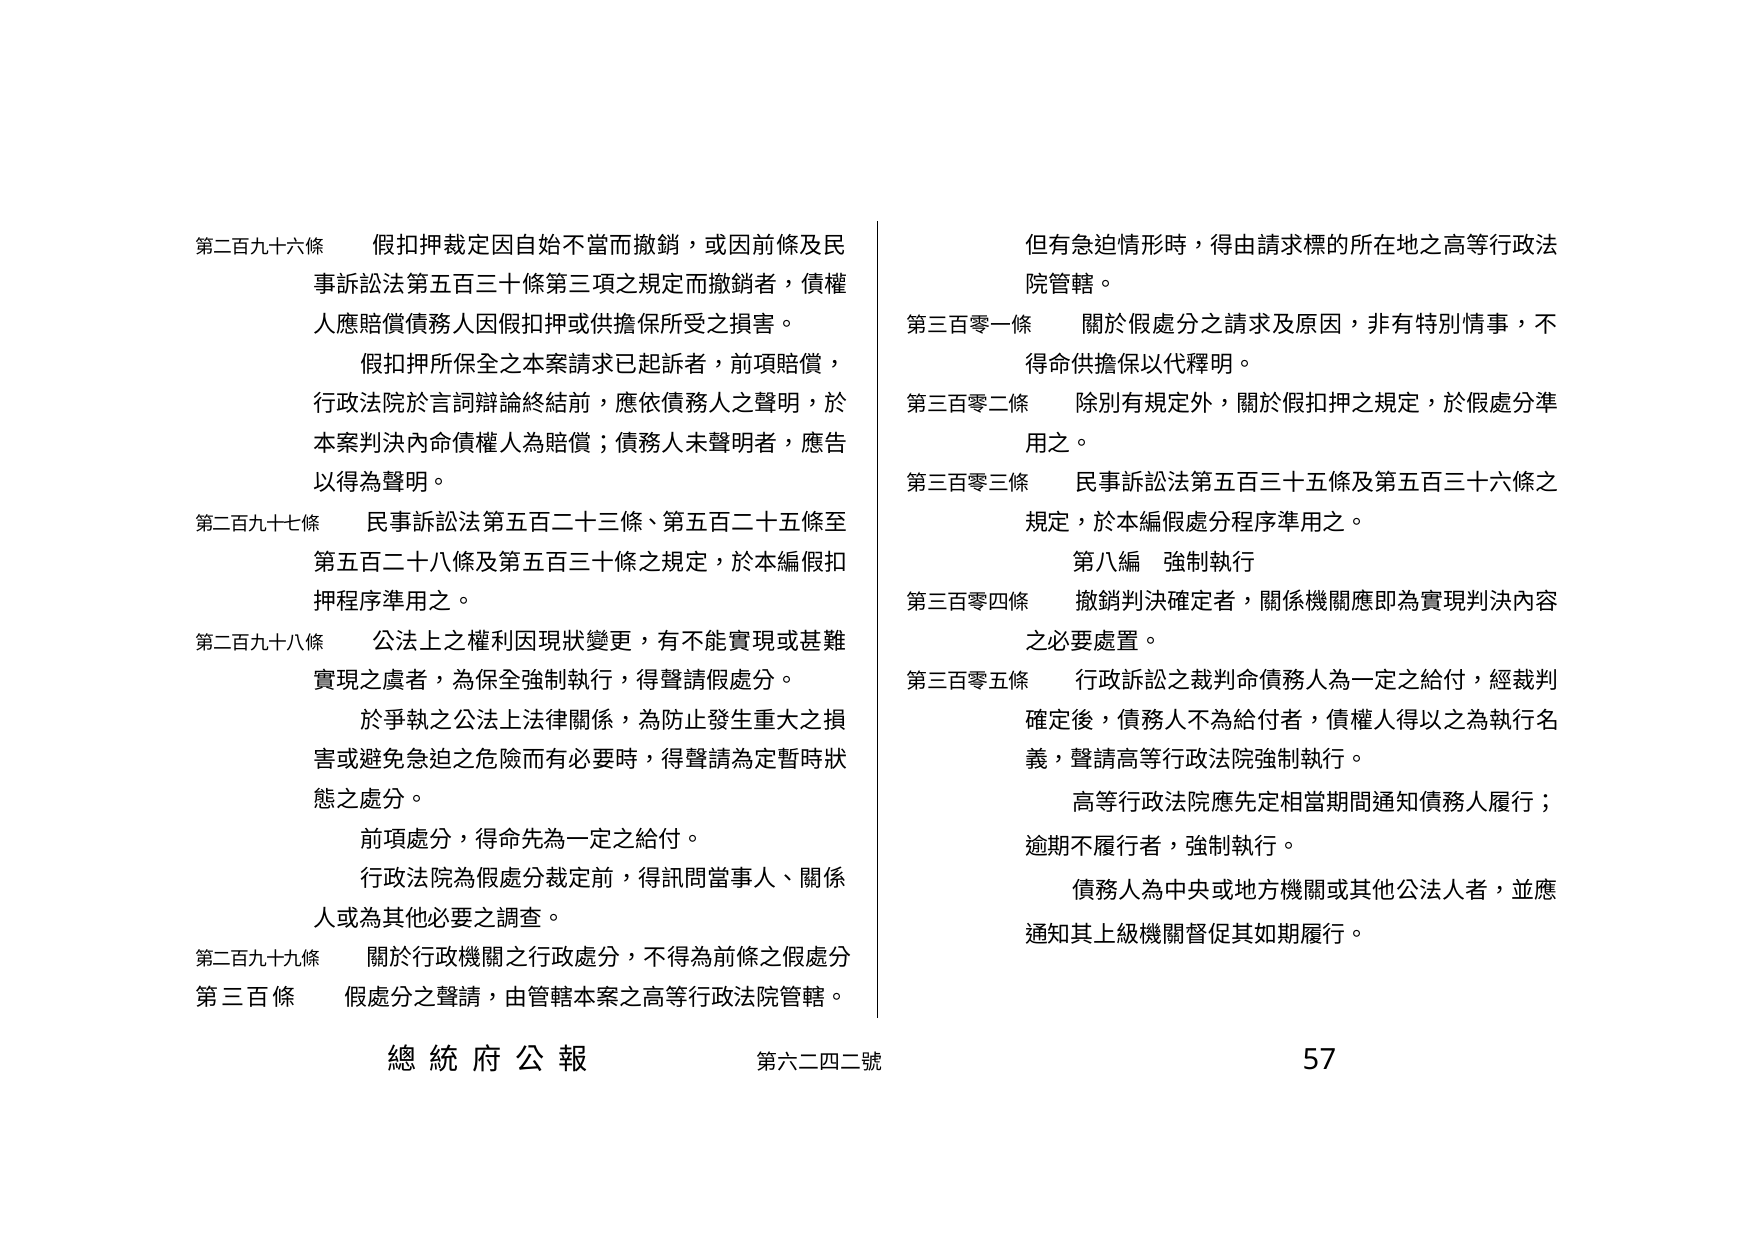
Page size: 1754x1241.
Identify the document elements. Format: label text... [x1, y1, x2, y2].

text 第八編 強制執行 [907, 538, 1559, 578]
text 於爭執之公法上法律關係，為防止發生重大之損害或避免急迫之危險而有必要時，得聲請為定暫時狀態之處分。 [313, 697, 847, 815]
text 第二百九十六條 假扣押裁定因自始不當而撤銷，或因前條及民事訴訟法第五百三十條第三項之規定而撤銷者，債權人應賠償債務人因假扣押或供擔保所受之損害。 [195, 222, 847, 340]
text 第二百九十九條 關於行政機關之行政處分，不得為前條之假處分。 [195, 934, 847, 974]
text 前項處分，得命先為一定之給付。 [313, 815, 847, 855]
text 第三百零二條 除別有規定外，關於假扣押之規定，於假處分準用之。 [907, 380, 1559, 459]
text 假扣押所保全之本案請求已起訴者，前項賠償，行政法院於言詞辯論終結前，應依債務人之聲明，於本案判決內命債權人為賠償；債務人未聲明者，應告以得為聲明。 [313, 340, 847, 499]
text 第三百零五條 行政訴訟之裁判命債務人為一定之給付，經裁判確定後，債務人不為給付者，債權人得以之為執行名義，聲請高等行政法院強制執行。 [907, 657, 1559, 776]
text 第三百零三條 民事訴訟法第五百三十五條及第五百三十六條之規定，於本編假處分程序準用之。 [907, 459, 1559, 538]
text 第三百零一條 關於假處分之請求及原因，非有特別情事，不得命供擔保以代釋明。 [907, 301, 1559, 380]
text 高等行政法院應先定相當期間通知債務人履行；逾期不履行者，強制執行。 [1025, 776, 1559, 863]
text 第三百零四條 撤銷判決確定者，關係機關應即為實現判決內容之必要處置。 [907, 578, 1559, 657]
text 但有急迫情形時，得由請求標的所在地之高等行政法院管轄。 [907, 222, 1559, 301]
text 債務人為中央或地方機關或其他公法人者，並應通知其上級機關督促其如期履行。 [1025, 863, 1559, 951]
text 第三百條 假處分之聲請，由管轄本案之高等行政法院管轄。 [195, 974, 847, 1013]
text 第二百九十八條 公法上之權利因現狀變更，有不能實現或甚難實現之虞者，為保全強制執行，得聲請假處分。 [195, 617, 847, 697]
text 行政法院為假處分裁定前，得訊問當事人、關係人或為其他必要之調查。 [313, 855, 847, 934]
text 第二百九十七條 民事訴訟法第五百二十三條、第五百二十五條至第五百二十八條及第五百三十條之規定，於本編假扣押程序準用之。 [195, 499, 847, 617]
